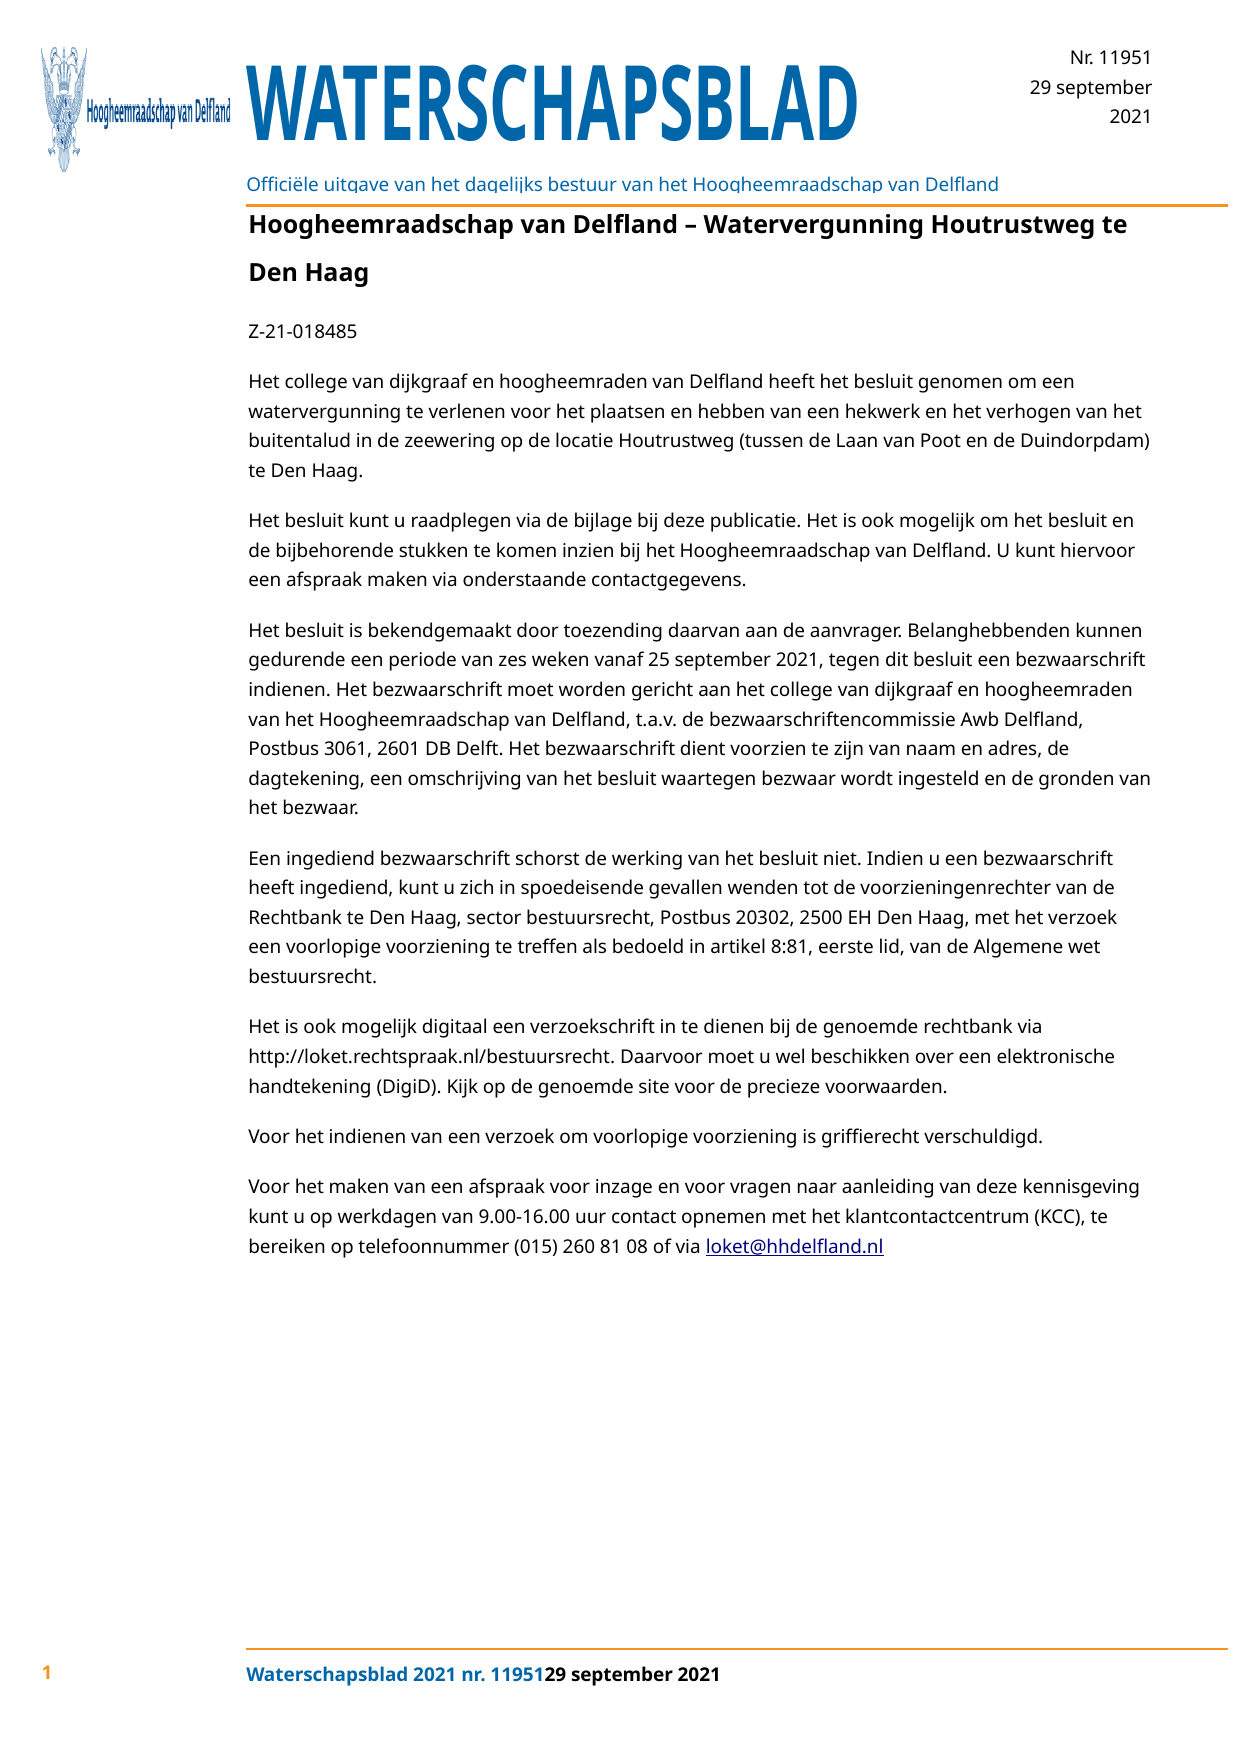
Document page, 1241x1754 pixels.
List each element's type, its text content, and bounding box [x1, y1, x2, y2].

text Hoogheemraadschap van Delfland – Watervergunning Houtrustweg te Den Haag [248, 207, 1152, 288]
picture [41, 47, 231, 172]
text Het college van dijkgraaf en hoogheemraden van Delfland heeft het besluit genomen om een watervergunning te verlenen voor het plaatsen en hebben van een hekwerk en het verhogen van het buitentalud in de zeewering op de locatie Houtrustweg (tussen de Laan van Poot en de Duindorpdam) te Den Haag. [248, 368, 1152, 483]
text Het besluit is bekendgemaakt door toezending daarvan aan de aanvrager. Belanghebbenden kunnen gedurende een periode van zes weken vanaf 25 september 2021, tegen dit besluit een bezwaarschrift indienen. Het bezwaarschrift moet worden gericht aan het college van dijkgraaf en hoogheemraden van het Hoogheemraadschap van Delfland, t.a.v. de bezwaarschriftencommissie Awb Delfland, Postbus 3061, 2601 DB Delft. Het bezwaarschrift dient voorzien te zijn van naam en adres, de dagtekening, een omschrijving van het besluit waartegen bezwaar wordt ingesteld en de gronden van het bezwaar. [248, 617, 1152, 820]
text Voor het indienen van een verzoek om voorlopige voorziening is griffierecht verschuldigd. [248, 1123, 1152, 1149]
text Het is ook mogelijk digitaal een verzoekschrift in te dienen bij de genoemde rechtbank via http://loket.rechtspraak.nl/bestuursrecht. Daarvoor moet u wel beschikken over een elektronische handtekening (DigiD). Kijk op de genoemde site voor de precieze voorwaarden. [248, 1014, 1152, 1099]
text Voor het maken van een afspraak voor inzage en voor vragen naar aanleiding van deze kennisgeving kunt u op werkdagen van 9.00-16.00 uur contact opnemen met het klantcontactcentrum (KCC), te bereiken op telefoonnummer (015) 260 81 08 of via loket@hhdelfland.nl [248, 1174, 1152, 1259]
text Het besluit kunt u raadplegen via de bijlage bij deze publicatie. Het is ook mogelijk om het besluit en de bijbehorende stukken te komen inzien bij het Hoogheemraadschap van Delfland. U kunt hiervoor een afspraak maken via onderstaande contactgegevens. [248, 507, 1152, 592]
text Een ingediend bezwaarschrift schorst de werking van het besluit niet. Indien u een bezwaarschrift heeft ingediend, kunt u zich in spoedeisende gevallen wenden tot de voorzieningenrechter van de Rechtbank te Den Haag, sector bestuursrecht, Postbus 20302, 2500 EH Den Haag, met het verzoek een voorlopige voorziening te treffen als bedoeld in artikel 8:81, eerste lid, van de Algemene wet bestuursrecht. [248, 845, 1152, 989]
text Z-21-018485 [248, 318, 1152, 344]
